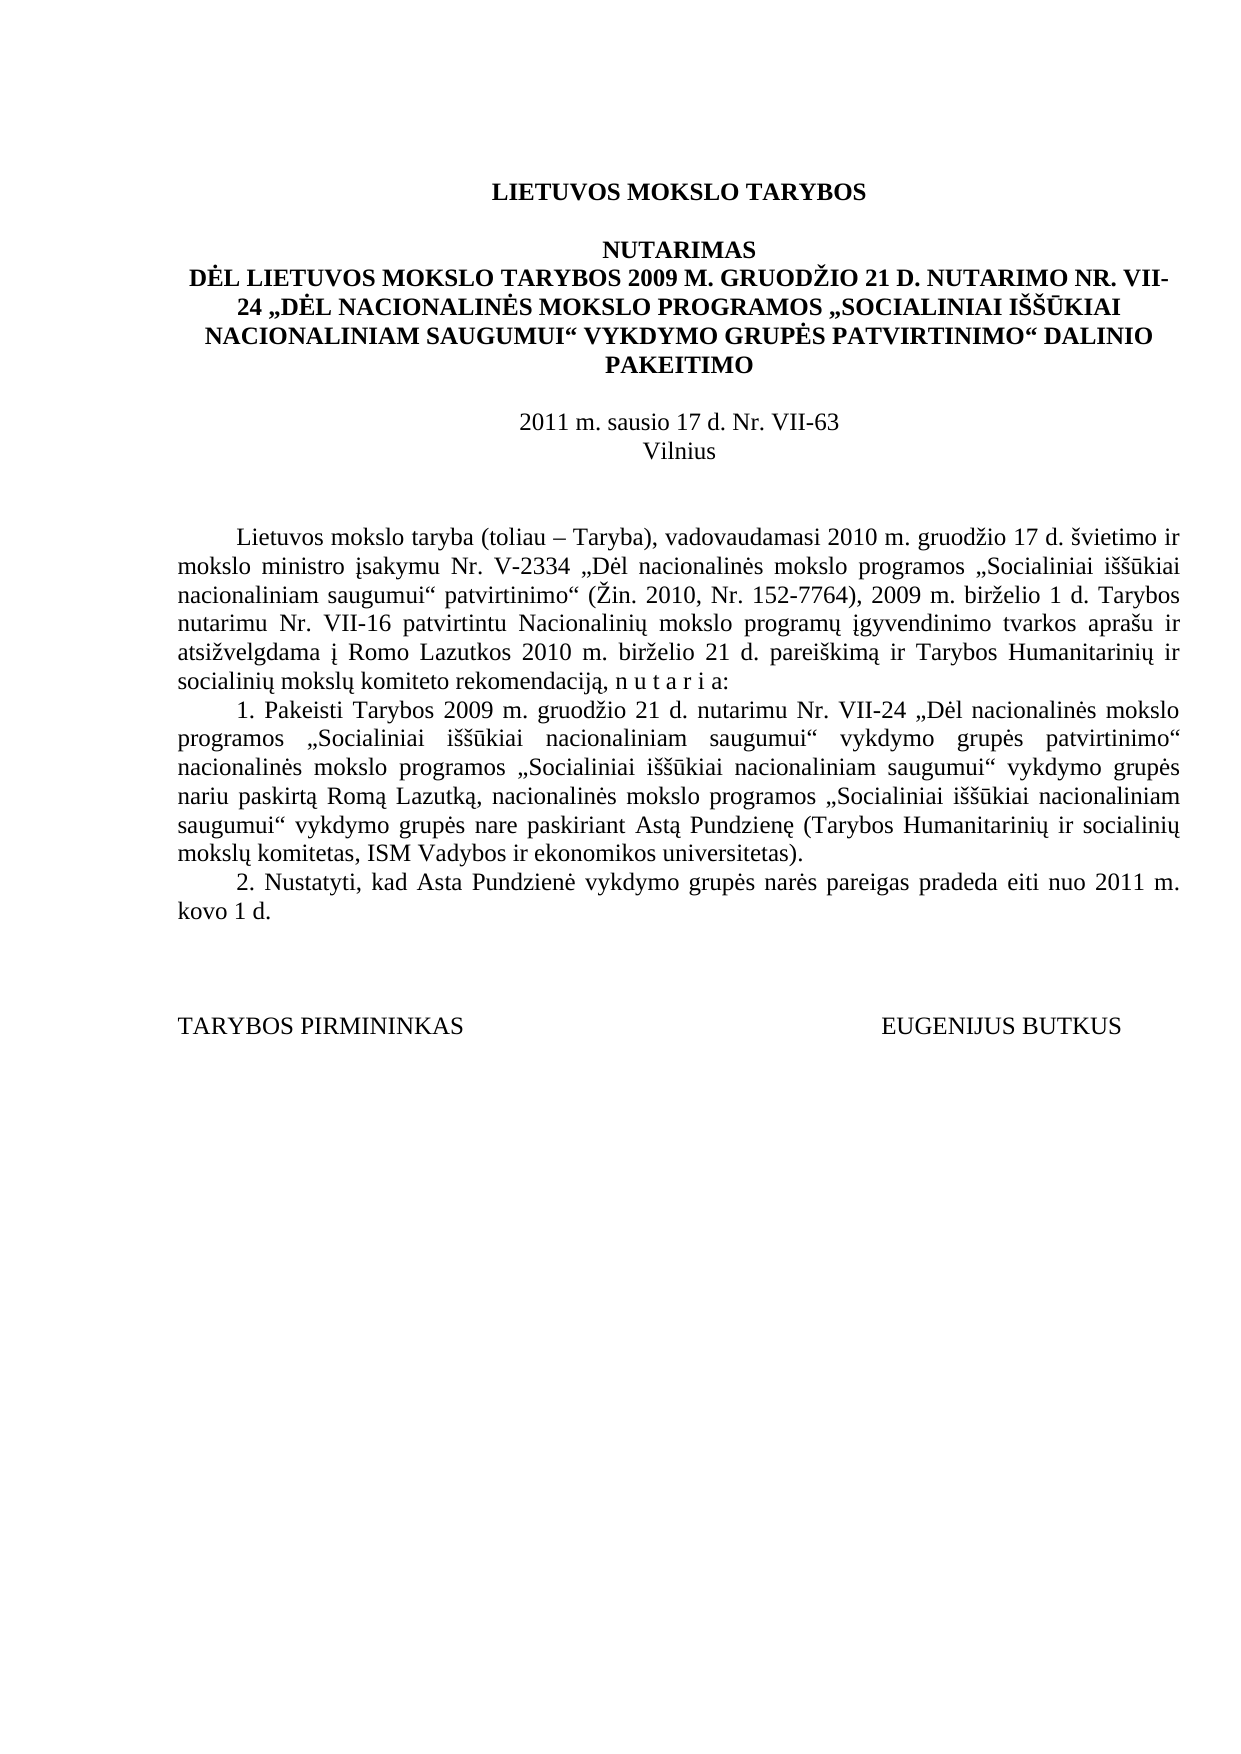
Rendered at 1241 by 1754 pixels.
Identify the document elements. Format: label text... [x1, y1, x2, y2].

text Vilnius [177, 436, 1181, 465]
text 2. Nustatyti, kad Asta Pundzienė vykdymo grupės narės pareigas pradeda eiti nuo 2011 m. kovo 1 d. [177, 867, 1181, 925]
text Lietuvos mokslo taryba (toliau – Taryba), vadovaudamasi 2010 m. gruodžio 17 d. švietimo ir mokslo ministro įsakymu Nr. V-2334 „Dėl nacionalinės mokslo programos „Socialiniai iššūkiai nacionaliniam saugumui“ patvirtinimo“ (Žin. 2010, Nr. 152-7764), 2009 m. birželio 1 d. Tarybos nutarimu Nr. VII-16 patvirtintu Nacionalinių mokslo programų įgyvendinimo tvarkos aprašu ir atsižvelgdama į Romo Lazutkos 2010 m. birželio 21 d. pareiškimą ir Tarybos Humanitarinių ir socialinių mokslų komiteto rekomendaciją, nutaria: [177, 522, 1181, 695]
text 2011 m. sausio 17 d. Nr. VII-63 [177, 407, 1181, 436]
text Tarybos pirmininkas Eugenijus Butkus [177, 1011, 1181, 1040]
text LIETUVOS MOKSLO TARYBOS [177, 177, 1181, 206]
text NUTARIMAS [177, 235, 1181, 263]
text DĖL LIETUVOS MOKSLO TARYBOS 2009 m. gruodžio 21 d. NUTARIMO Nr. VII-24 „Dėl nacionalinės mokslo programos „Socialiniai iššūkiai nacionaliniam saugumui“ VYKDYMO GRUPĖS PATVIRTINIMO“ DALINIO PAKEITIMO [177, 263, 1181, 378]
text 1. Pakeisti Tarybos 2009 m. gruodžio 21 d. nutarimu Nr. VII-24 „Dėl nacionalinės mokslo programos „Socialiniai iššūkiai nacionaliniam saugumui“ vykdymo grupės patvirtinimo“ nacionalinės mokslo programos „Socialiniai iššūkiai nacionaliniam saugumui“ vykdymo grupės nariu paskirtą Romą Lazutką, nacionalinės mokslo programos „Socialiniai iššūkiai nacionaliniam saugumui“ vykdymo grupės nare paskiriant Astą Pundzienę (Tarybos Humanitarinių ir socialinių mokslų komitetas, ISM Vadybos ir ekonomikos universitetas). [177, 695, 1181, 867]
